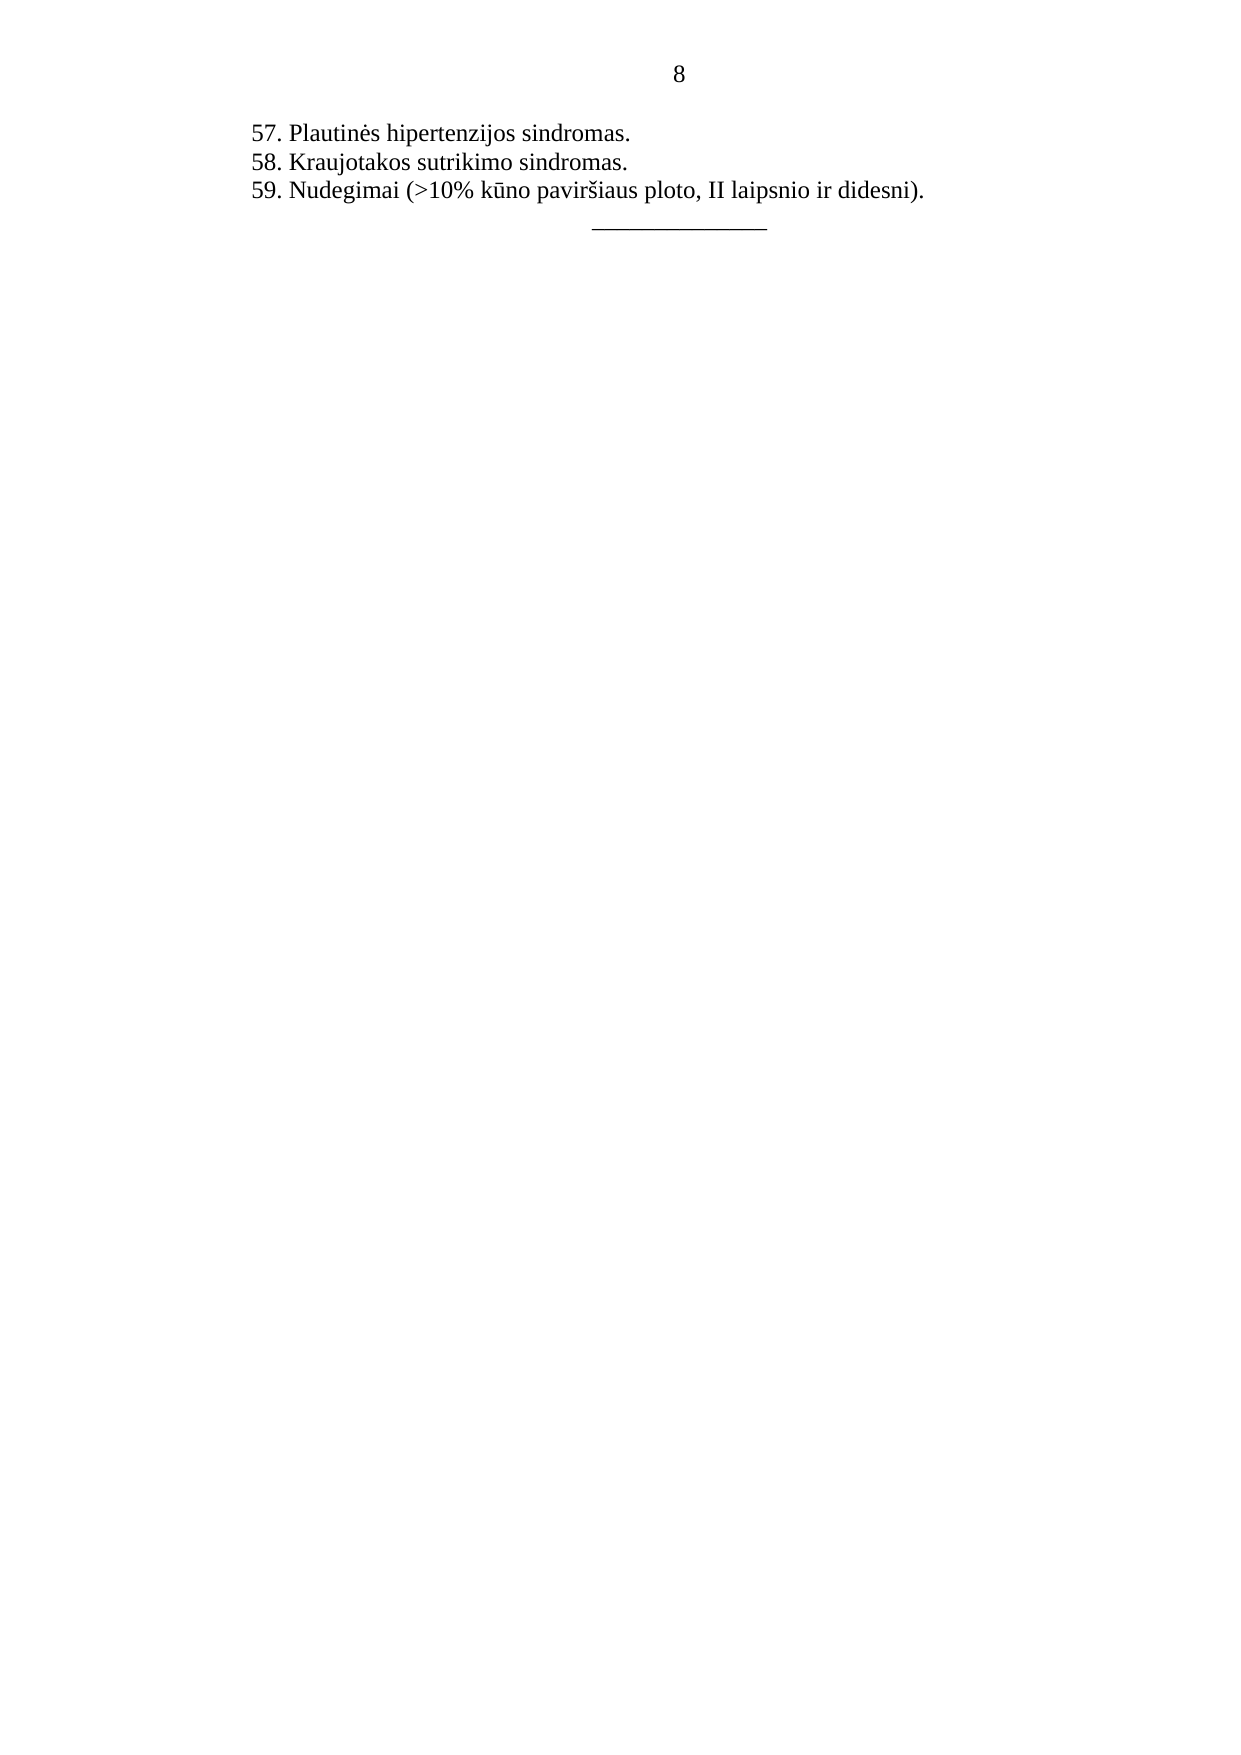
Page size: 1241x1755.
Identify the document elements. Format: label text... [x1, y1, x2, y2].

text 58. Kraujotakos sutrikimo sindromas. [177, 147, 1181, 176]
text 59. Nudegimai (>10% kūno paviršiaus ploto, II laipsnio ir didesni). [177, 176, 1181, 204]
text 57. Plautinės hipertenzijos sindromas. [177, 118, 1181, 147]
text ______________ [177, 204, 1181, 233]
